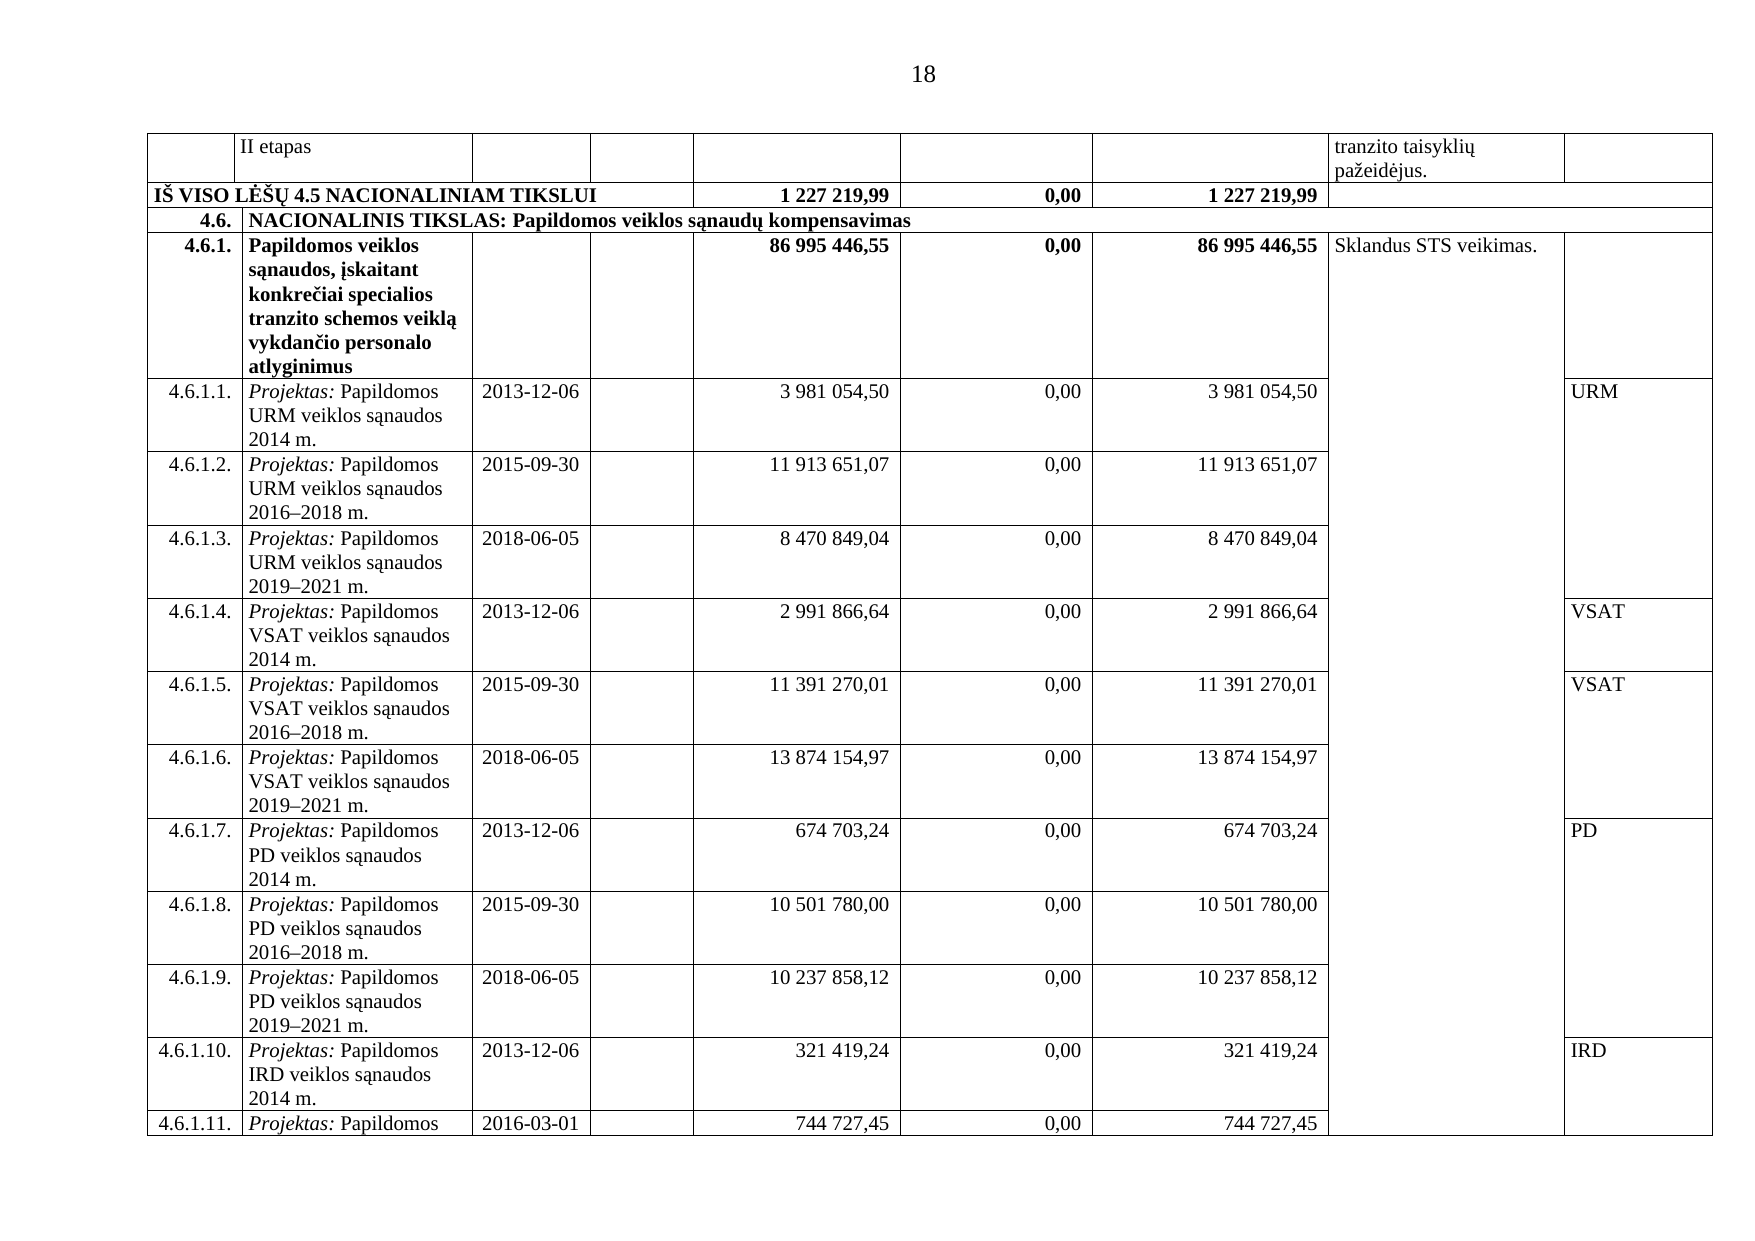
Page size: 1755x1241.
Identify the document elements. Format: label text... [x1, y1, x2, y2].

table_cell 0,00 [901, 745, 1092, 817]
table_cell [591, 599, 693, 671]
table_cell PD [1565, 819, 1712, 1037]
table_cell 4.6.1.8. [148, 892, 242, 964]
table_cell [591, 233, 693, 378]
table_cell 3 981 054,50 [694, 379, 900, 451]
table_cell 2018-06-05 [473, 526, 590, 598]
table_cell Projektas: Papildomos VSAT veiklos sąnaudos 2016–2018 m. [243, 672, 472, 744]
table_cell 0,00 [901, 379, 1092, 451]
table_cell IŠ VISO LĖŠŲ 4.5 NACIONALINIAM TIKSLUI [148, 183, 693, 207]
table_cell 2013-12-06 [473, 819, 590, 891]
table_cell [1093, 134, 1328, 182]
table_cell 2 991 866,64 [694, 599, 900, 671]
table_cell 2013-12-06 [473, 1038, 590, 1110]
table_cell 8 470 849,04 [694, 526, 900, 598]
table_cell [591, 1038, 693, 1110]
table_cell [1565, 134, 1712, 182]
table_cell [591, 672, 693, 744]
table_cell 11 913 651,07 [1093, 452, 1328, 524]
table_cell 4.6.1.11. [148, 1111, 242, 1135]
table_cell 2013-12-06 [473, 379, 590, 451]
table_cell [473, 233, 590, 378]
table_cell 321 419,24 [694, 1038, 900, 1110]
table_cell 10 501 780,00 [694, 892, 900, 964]
table_cell 4.6.1.6. [148, 745, 242, 817]
table_cell [591, 892, 693, 964]
table_cell 4.6. [148, 208, 242, 232]
table_cell 2 991 866,64 [1093, 599, 1328, 671]
table_cell 13 874 154,97 [1093, 745, 1328, 817]
table_cell 0,00 [901, 892, 1092, 964]
table_cell [591, 1111, 693, 1135]
table_cell 1 227 219,99 [694, 183, 900, 207]
table_cell 86 995 446,55 [1093, 233, 1328, 378]
table_cell [473, 134, 590, 182]
table_cell 0,00 [901, 1038, 1092, 1110]
table_cell NACIONALINIS TIKSLAS: Papildomos veiklos sąnaudų kompensavimas [243, 208, 1712, 232]
table_cell 8 470 849,04 [1093, 526, 1328, 598]
table_cell 674 703,24 [1093, 819, 1328, 891]
table_cell [1565, 233, 1712, 378]
table_cell 2018-06-05 [473, 965, 590, 1037]
table_cell 674 703,24 [694, 819, 900, 891]
table_cell [591, 745, 693, 817]
table_cell Projektas: Papildomos URM veiklos sąnaudos 2019–2021 m. [243, 526, 472, 598]
table_cell 4.6.1.2. [148, 452, 242, 524]
table_cell 0,00 [901, 672, 1092, 744]
table_cell [148, 134, 234, 182]
table_cell Projektas: Papildomos VSAT veiklos sąnaudos 2019–2021 m. [243, 745, 472, 817]
table_cell [591, 965, 693, 1037]
table_cell 744 727,45 [1093, 1111, 1328, 1135]
table_cell 0,00 [901, 452, 1092, 524]
table_cell Projektas: Papildomos PD veiklos sąnaudos 2014 m. [243, 819, 472, 891]
table_cell 1 227 219,99 [1093, 183, 1328, 207]
table_cell 744 727,45 [694, 1111, 900, 1135]
table_cell 4.6.1.7. [148, 819, 242, 891]
table_cell 13 874 154,97 [694, 745, 900, 817]
table_cell 0,00 [901, 183, 1092, 207]
table_cell 4.6.1.10. [148, 1038, 242, 1110]
table_cell 321 419,24 [1093, 1038, 1328, 1110]
table_cell [591, 819, 693, 891]
table_cell Projektas: Papildomos URM veiklos sąnaudos 2016–2018 m. [243, 452, 472, 524]
table_cell 10 237 858,12 [1093, 965, 1328, 1037]
table_cell Projektas: Papildomos IRD veiklos sąnaudos 2014 m. [243, 1038, 472, 1110]
table_cell 4.6.1.3. [148, 526, 242, 598]
table_cell Projektas: Papildomos [243, 1111, 472, 1135]
table_cell Sklandus STS veikimas. [1329, 233, 1564, 1135]
table_cell 0,00 [901, 1111, 1092, 1135]
table_cell 4.6.1.9. [148, 965, 242, 1037]
table_cell 2015-09-30 [473, 672, 590, 744]
table_cell 0,00 [901, 526, 1092, 598]
table_cell [591, 134, 693, 182]
table_cell Projektas: Papildomos VSAT veiklos sąnaudos 2014 m. [243, 599, 472, 671]
table_cell 0,00 [901, 233, 1092, 378]
table_cell 4.6.1.5. [148, 672, 242, 744]
table_cell 10 237 858,12 [694, 965, 900, 1037]
table_cell 4.6.1.1. [148, 379, 242, 451]
table_cell 10 501 780,00 [1093, 892, 1328, 964]
table_cell IRD [1565, 1038, 1712, 1135]
table_cell Papildomos veiklos sąnaudos, įskaitant konkrečiai specialios tranzito schemos veiklą vykdančio personalo atlyginimus [243, 233, 472, 378]
table_cell 2015-09-30 [473, 892, 590, 964]
table_cell 86 995 446,55 [694, 233, 900, 378]
table_cell 11 391 270,01 [1093, 672, 1328, 744]
table_cell [591, 526, 693, 598]
table_cell 2016-03-01 [473, 1111, 590, 1135]
table_cell URM [1565, 379, 1712, 598]
table_cell 0,00 [901, 965, 1092, 1037]
table_cell 3 981 054,50 [1093, 379, 1328, 451]
table_cell [1329, 183, 1712, 207]
table_cell 2015-09-30 [473, 452, 590, 524]
table_cell Projektas: Papildomos URM veiklos sąnaudos 2014 m. [243, 379, 472, 451]
table_cell [694, 134, 900, 182]
table_cell 4.6.1. [148, 233, 242, 378]
table_cell 2013-12-06 [473, 599, 590, 671]
table_cell tranzito taisyklių pažeidėjus. [1329, 134, 1564, 182]
table_cell VSAT [1565, 672, 1712, 817]
table_cell Projektas: Papildomos PD veiklos sąnaudos 2016–2018 m. [243, 892, 472, 964]
table_cell 2018-06-05 [473, 745, 590, 817]
table_cell 0,00 [901, 599, 1092, 671]
table_cell [591, 379, 693, 451]
table_cell [901, 134, 1092, 182]
table_cell 11 391 270,01 [694, 672, 900, 744]
table_cell 11 913 651,07 [694, 452, 900, 524]
table_cell II etapas [235, 134, 472, 182]
table_cell [591, 452, 693, 524]
table_cell VSAT [1565, 599, 1712, 671]
table_cell 4.6.1.4. [148, 599, 242, 671]
table_cell Projektas: Papildomos PD veiklos sąnaudos 2019–2021 m. [243, 965, 472, 1037]
table_cell 0,00 [901, 819, 1092, 891]
